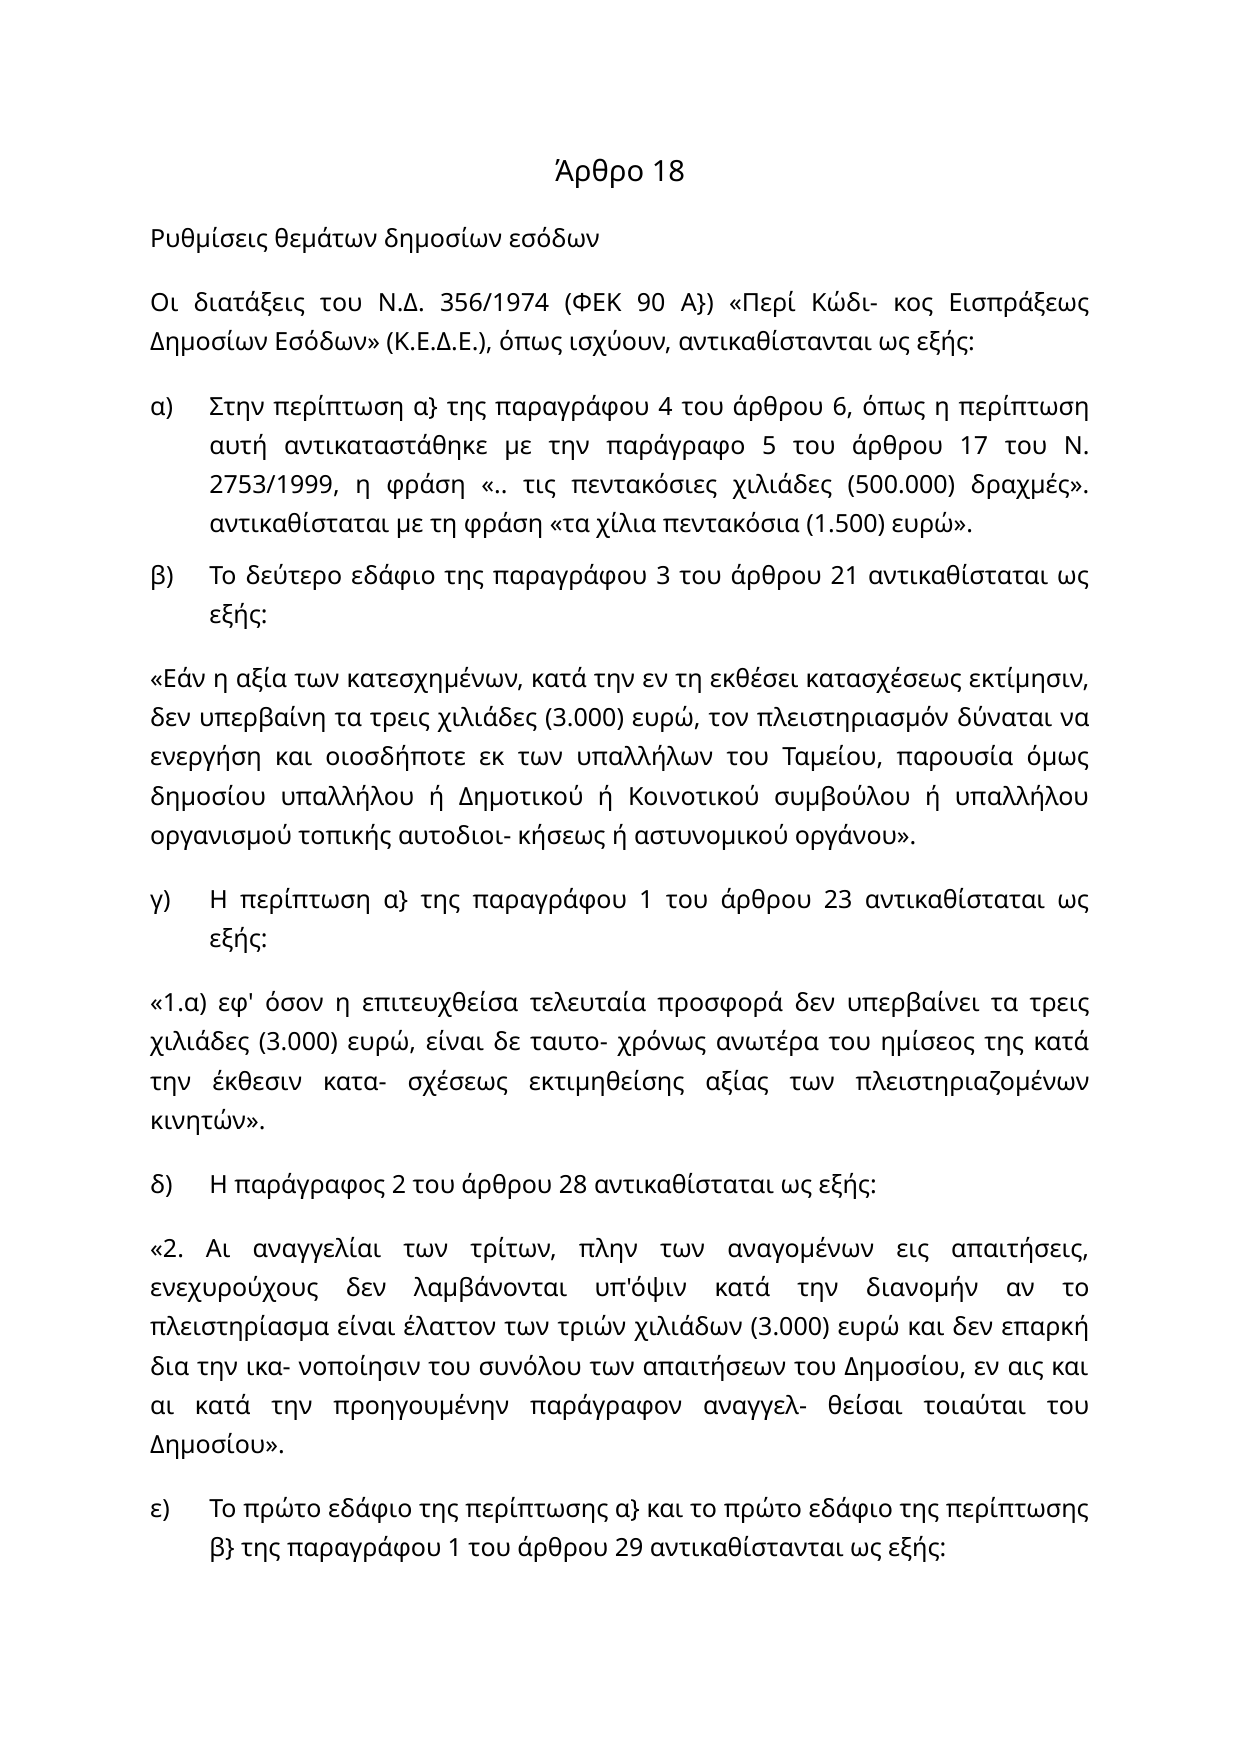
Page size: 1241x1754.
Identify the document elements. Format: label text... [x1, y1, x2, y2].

text «1.α) εφ' όσον η επιτευχθείσα τελευταία προσφορά δεν υπερβαίνει τα τρεις χιλιάδες (3.000) ευρώ, είναι δε ταυτο- χρόνως ανωτέρα του ημίσεος της κατά την έκθεσιν κατα- σχέσεως εκτιμηθείσης αξίας των πλειστηριαζομένων κινητών». [150, 985, 1090, 1136]
list β) Το δεύτερο εδάφιο της παραγράφου 3 του άρθρου 21 αντικαθίσταται ως εξής: [150, 557, 1090, 631]
text «Εάν η αξία των κατεσχημένων, κατά την εν τη εκθέσει κατασχέσεως εκτίμησιν, δεν υπερβαίνη τα τρεις χιλιάδες (3.000) ευρώ, τον πλειστηριασμόν δύναται να ενεργήση και οιοσδήποτε εκ των υπαλλήλων του Ταμείου, παρουσία όμως δημοσίου υπαλλήλου ή Δημοτικού ή Κοινοτικού συμβούλου ή υπαλλήλου οργανισμού τοπικής αυτοδιοι- κήσεως ή αστυνομικού οργάνου». [150, 661, 1090, 851]
text «2. Αι αναγγελίαι των τρίτων, πλην των αναγομένων εις απαιτήσεις, ενεχυρούχους δεν λαμβάνονται υπ'όψιν κατά την διανομήν αν το πλειστηρίασμα είναι έλαττον των τριών χιλιάδων (3.000) ευρώ και δεν επαρκή δια την ικα- νοποίησιν του συνόλου των απαιτήσεων του Δημοσίου, εν αις και αι κατά την προηγουμένην παράγραφον αναγγελ- θείσαι τοιαύται του Δημοσίου». [150, 1231, 1090, 1461]
text Οι διατάξεις του Ν.Δ. 356/1974 (ΦΕΚ 90 Α}) «Περί Κώδι- κος Εισπράξεως Δημοσίων Εσόδων» (Κ.Ε.Δ.Ε.), όπως ισχύουν, αντικαθίστανται ως εξής: [150, 285, 1090, 358]
text Ρυθμίσεις θεμάτων δημοσίων εσόδων [150, 221, 1090, 255]
list δ) Η παράγραφος 2 του άρθρου 28 αντικαθίσταται ως εξής: [150, 1166, 1090, 1201]
list γ) Η περίπτωση α} της παραγράφου 1 του άρθρου 23 αντικαθίσταται ως εξής: [150, 881, 1090, 955]
subtitle Άρθρο 18 [150, 150, 1090, 190]
list α) Στην περίπτωση α} της παραγράφου 4 του άρθρου 6, όπως η περίπτωση αυτή αντικαταστάθηκε με την παράγραφο 5 του άρθρου 17 του Ν. 2753/1999, η φράση «.. τις πεντακόσιες χιλιάδες (500.000) δραχμές». αντικαθίσταται με τη φράση «τα χίλια πεντακόσια (1.500) ευρώ». [150, 388, 1090, 540]
list ε) Το πρώτο εδάφιο της περίπτωσης α} και το πρώτο εδάφιο της περίπτωσης β} της παραγράφου 1 του άρθρου 29 αντικαθίστανται ως εξής: [150, 1491, 1090, 1564]
